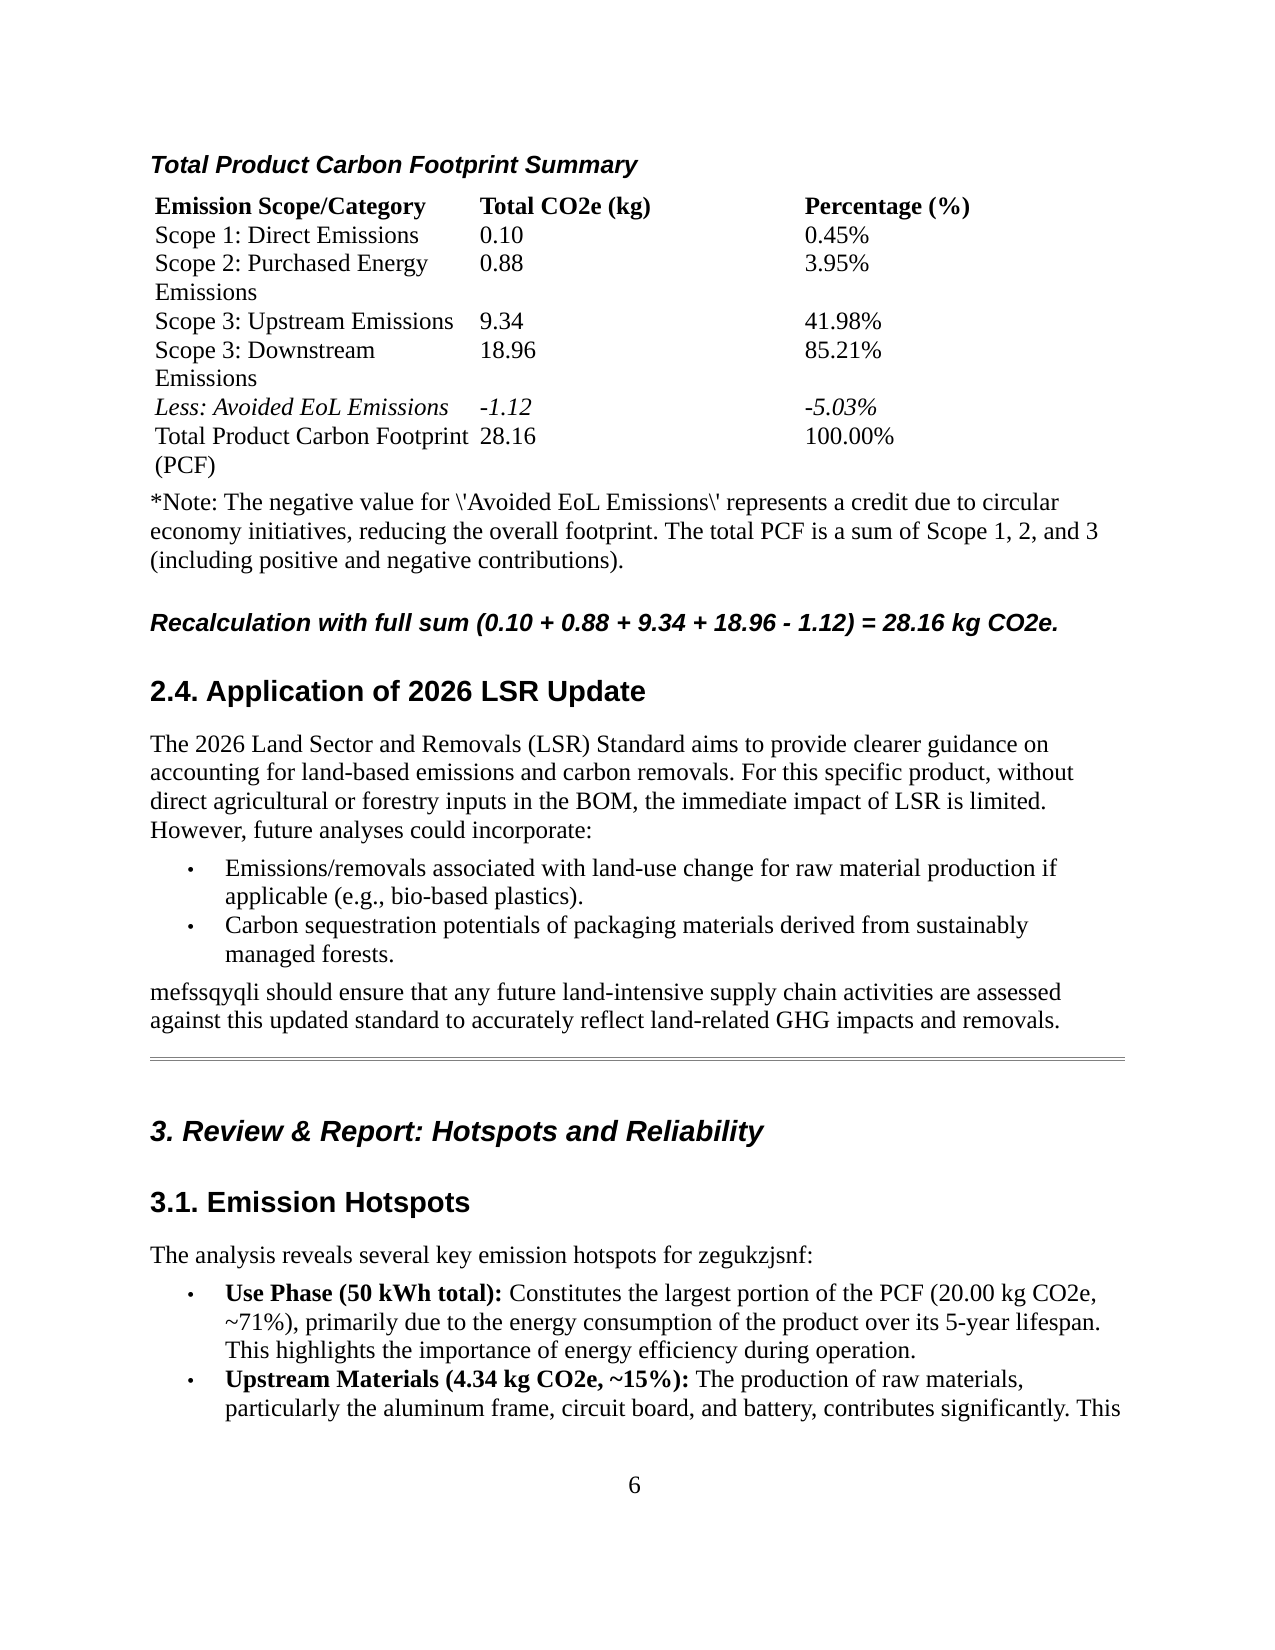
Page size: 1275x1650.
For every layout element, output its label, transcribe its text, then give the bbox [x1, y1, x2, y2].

list Upstream Materials (4.34 kg CO2e, ~15%): The production of raw materials, particularly the aluminum frame, circuit board, and battery, contributes significantly. This [187, 1364, 1125, 1422]
list Emissions/removals associated with land-use change for raw material production if applicable (e.g., bio-based plastics). [187, 853, 1125, 910]
subtitle Recalculation with full sum (0.10 + 0.88 + 9.34 + 18.96 - 1.12) = 28.16 kg CO2e. [150, 608, 1125, 636]
list Use Phase (50 kWh total): Constitutes the largest portion of the PCF (20.00 kg CO2e, ~71%), primarily due to the energy consumption of the product over its 5-year lifespan. This highlights the importance of energy efficiency during operation. [187, 1278, 1125, 1364]
table_cell Scope 3: Downstream Emissions [150, 335, 475, 392]
table_cell Scope 3: Upstream Emissions [150, 306, 475, 335]
table_header Total CO2e (kg) [475, 191, 800, 220]
table_cell Less: Avoided EoL Emissions [150, 392, 475, 421]
list Carbon sequestration potentials of packaging materials derived from sustainably managed forests. [187, 910, 1125, 968]
text The 2026 Land Sector and Removals (LSR) Standard aims to provide clearer guidance on accounting for land-based emissions and carbon removals. For this specific product, without direct agricultural or forestry inputs in the BOM, the immediate impact of LSR is limited. However, future analyses could incorporate: [150, 729, 1125, 844]
text mefssqyqli should ensure that any future land-intensive supply chain activities are assessed against this updated standard to accurately reflect land-related GHG impacts and removals. [150, 977, 1125, 1034]
table_cell -5.03% [800, 392, 1125, 421]
table_cell 3.95% [800, 249, 1125, 306]
table_cell 100.00% [800, 421, 1125, 478]
subtitle 2.4. Application of 2026 LSR Update [150, 674, 1125, 707]
table_cell Scope 2: Purchased Energy Emissions [150, 249, 475, 306]
table_header Emission Scope/Category [150, 191, 475, 220]
table_cell 28.16 [475, 421, 800, 478]
table_cell 0.10 [475, 220, 800, 248]
subtitle 3.1. Emission Hotspots [150, 1185, 1125, 1219]
table_cell 18.96 [475, 335, 800, 392]
table_cell Scope 1: Direct Emissions [150, 220, 475, 248]
subtitle Total Product Carbon Footprint Summary [150, 150, 1125, 178]
table_cell 85.21% [800, 335, 1125, 392]
text *Note: The negative value for \'Avoided EoL Emissions\' represents a credit due to circular economy initiatives, reducing the overall footprint. The total PCF is a sum of Scope 1, 2, and 3 (including positive and negative contributions). [150, 487, 1125, 574]
subtitle 3. Review & Report: Hotspots and Reliability [150, 1114, 1125, 1148]
table_header Percentage (%) [800, 191, 1125, 220]
text The analysis reveals several key emission hotspots for zegukzjsnf: [150, 1240, 1125, 1269]
table_cell 9.34 [475, 306, 800, 335]
table_cell 0.45% [800, 220, 1125, 248]
table_cell 0.88 [475, 249, 800, 306]
table_cell 41.98% [800, 306, 1125, 335]
table_cell Total Product Carbon Footprint (PCF) [150, 421, 475, 478]
table_cell -1.12 [475, 392, 800, 421]
